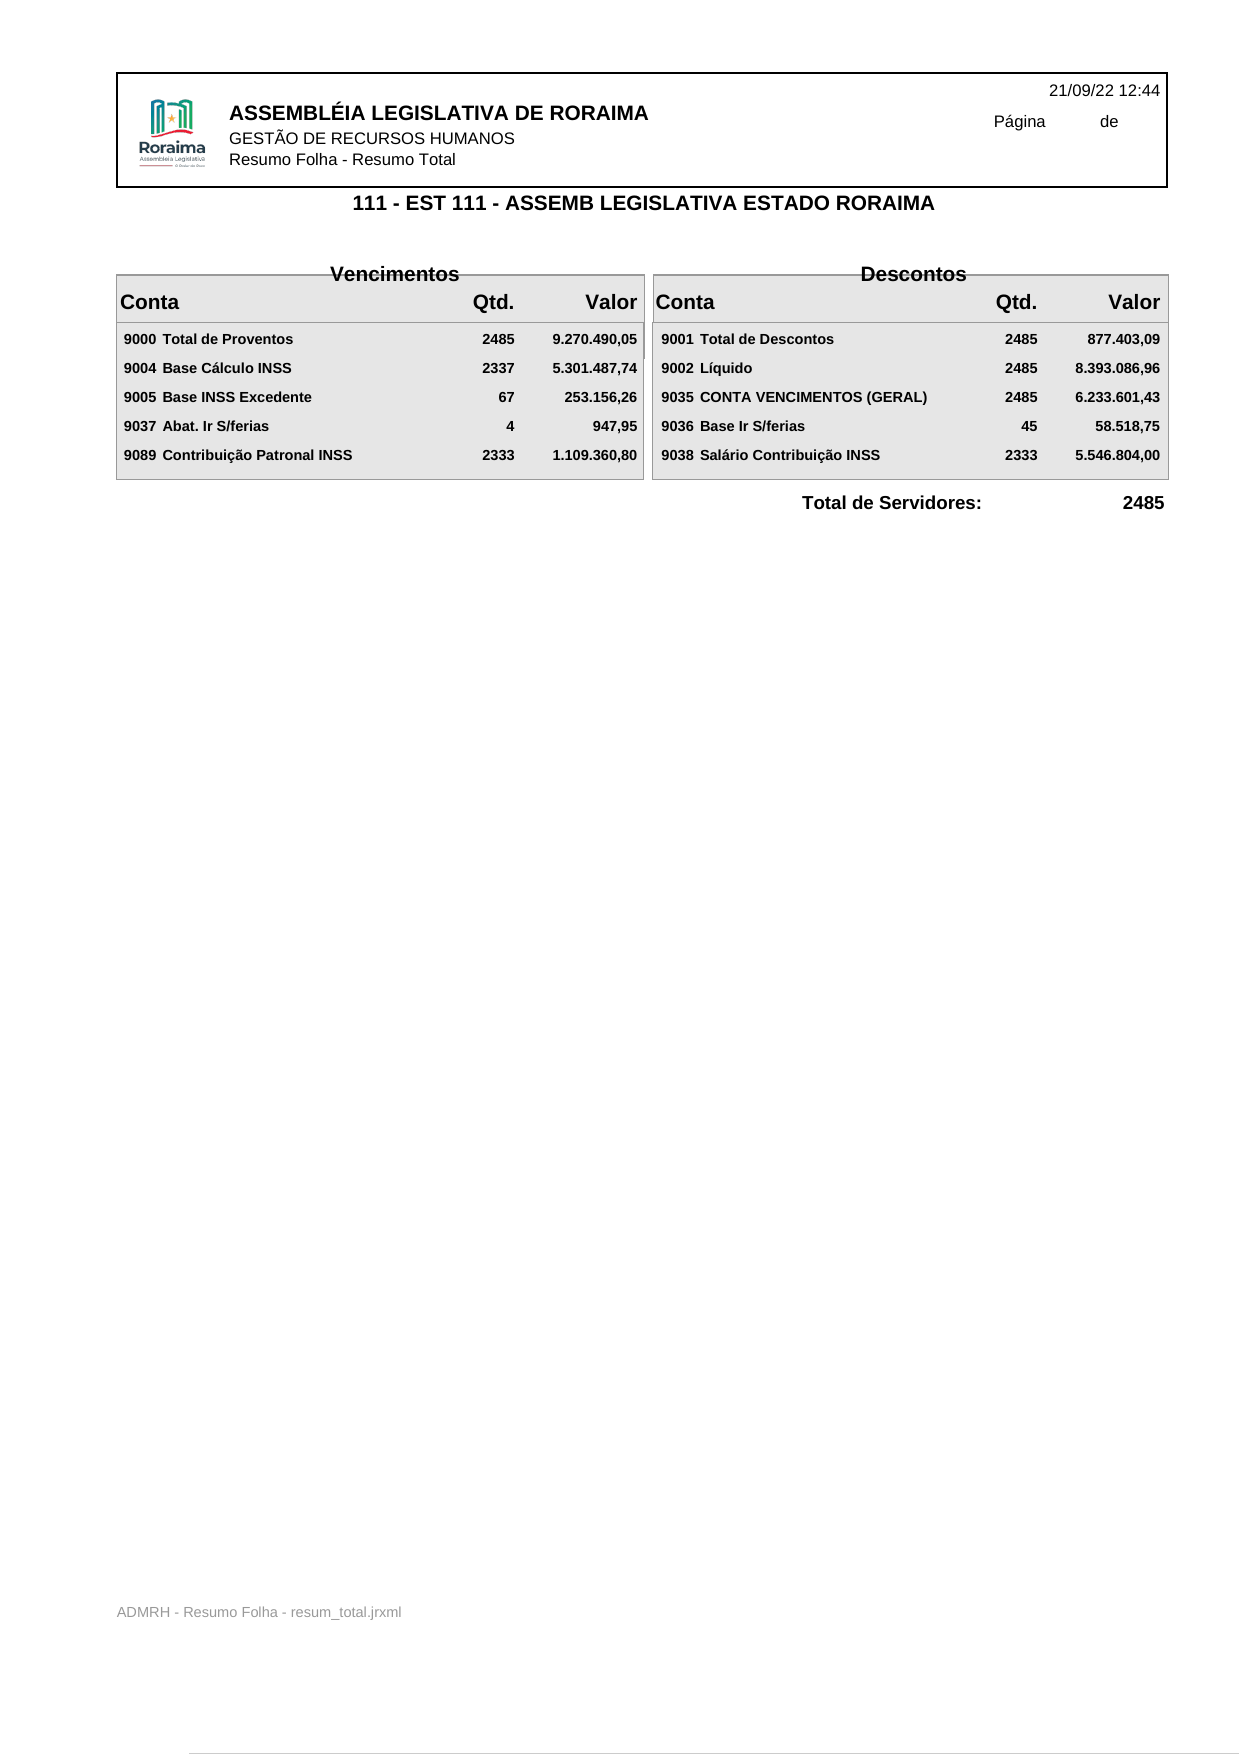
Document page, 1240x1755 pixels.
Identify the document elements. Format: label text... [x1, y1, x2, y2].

text 111 - EST 111 - ASSEMB LEGISLATIVA ESTADO RORAIMA [352, 150, 1089, 186]
text Vencimentos Descontos [150, 259, 1089, 274]
text 111 - EST 111 - ASSEMB LEGISLATIVA ESTADO RORAIMA [352, 188, 1089, 215]
